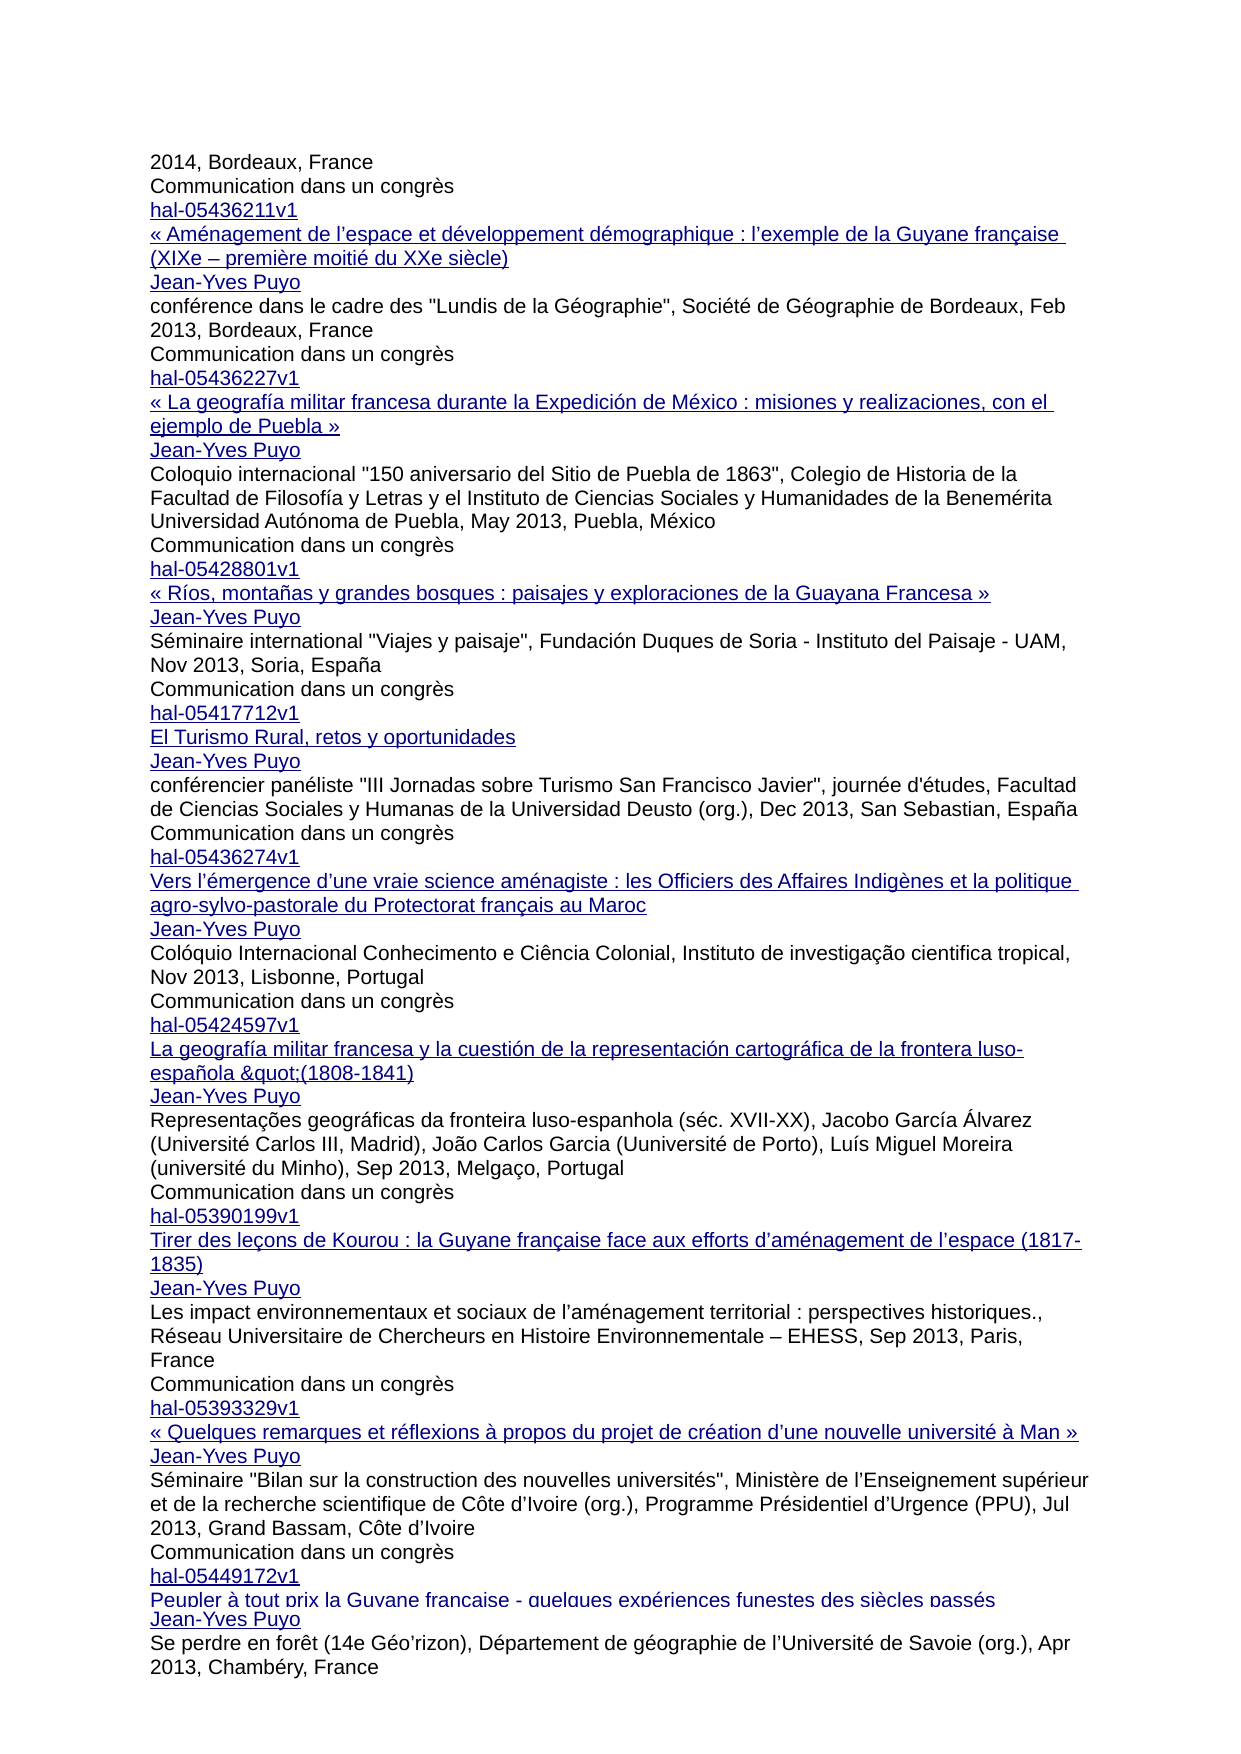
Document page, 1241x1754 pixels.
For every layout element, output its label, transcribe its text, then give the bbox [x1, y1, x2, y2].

table_cell 2014, Bordeaux, France Communication dans un congrès hal-05436211v1 [150, 150, 1090, 222]
table_cell El Turismo Rural, retos y oportunidades Jean-Yves Puyo conférencier panéliste "III Jornadas sobre Turismo San Francisco Javier", journée d'études, Facultad de Ciencias Sociales y Humanas de la Universidad Deusto (org.), Dec 2013, San Sebastian, España Communication dans un congrès hal-05436274v1 [150, 725, 1090, 869]
table_cell Vers l’émergence d’une vraie science aménagiste : les Officiers des Affaires Indigènes et la politique agro-sylvo-pastorale du Protectorat français au Maroc Jean-Yves Puyo Colóquio Internacional Conhecimento e Ciência Colonial, Instituto de investigação cientifica tropical, Nov 2013, Lisbonne, Portugal Communication dans un congrès hal-05424597v1 [150, 869, 1090, 1036]
table_cell « La geografía militar francesa durante la Expedición de México : misiones y realizaciones, con el ejemplo de Puebla » Jean-Yves Puyo Coloquio internacional "150 aniversario del Sitio de Puebla de 1863", Colegio de Historia de la Facultad de Filosofía y Letras y el Instituto de Ciencias Sociales y Humanidades de la Benemérita Universidad Autónoma de Puebla, May 2013, Puebla, México Communication dans un congrès hal-05428801v1 [150, 390, 1090, 581]
table_cell « Aménagement de l’espace et développement démographique : l’exemple de la Guyane française (XIXe – première moitié du XXe siècle) Jean-Yves Puyo conférence dans le cadre des "Lundis de la Géographie", Société de Géographie de Bordeaux, Feb 2013, Bordeaux, France Communication dans un congrès hal-05436227v1 [150, 222, 1090, 389]
table_cell Peupler à tout prix la Guyane française - quelques expériences funestes des siècles passés Jean-Yves Puyo Se perdre en forêt (14e Géo’rizon), Département de géographie de l’Université de Savoie (org.), Apr 2013, Chambéry, France [150, 1588, 1090, 1679]
table_cell « Quelques remarques et réflexions à propos du projet de création d’une nouvelle université à Man » Jean-Yves Puyo Séminaire "Bilan sur la construction des nouvelles universités", Ministère de l’Enseignement supérieur et de la recherche scientifique de Côte d’Ivoire (org.), Programme Présidentiel d’Urgence (PPU), Jul 2013, Grand Bassam, Côte d’Ivoire Communication dans un congrès hal-05449172v1 [150, 1420, 1090, 1587]
table_cell « Ríos, montañas y grandes bosques : paisajes y exploraciones de la Guayana Francesa » Jean-Yves Puyo Séminaire international "Viajes y paisaje", Fundación Duques de Soria - Instituto del Paisaje - UAM, Nov 2013, Soria, España Communication dans un congrès hal-05417712v1 [150, 581, 1090, 725]
table_cell Tirer des leçons de Kourou : la Guyane française face aux efforts d’aménagement de l’espace (1817-1835) Jean-Yves Puyo Les impact environnementaux et sociaux de l’aménagement territorial : perspectives historiques., Réseau Universitaire de Chercheurs en Histoire Environnementale – EHESS, Sep 2013, Paris, France Communication dans un congrès hal-05393329v1 [150, 1228, 1090, 1420]
table_cell La geografía militar francesa y la cuestión de la representación cartográfica de la frontera luso-española &quot;(1808-1841) Jean-Yves Puyo Representações geográficas da fronteira luso-espanhola (séc. XVII-XX), Jacobo García Álvarez (Université Carlos III, Madrid), João Carlos Garcia (Uuniversité de Porto), Luís Miguel Moreira (université du Minho), Sep 2013, Melgaço, Portugal Communication dans un congrès hal-05390199v1 [150, 1036, 1090, 1228]
